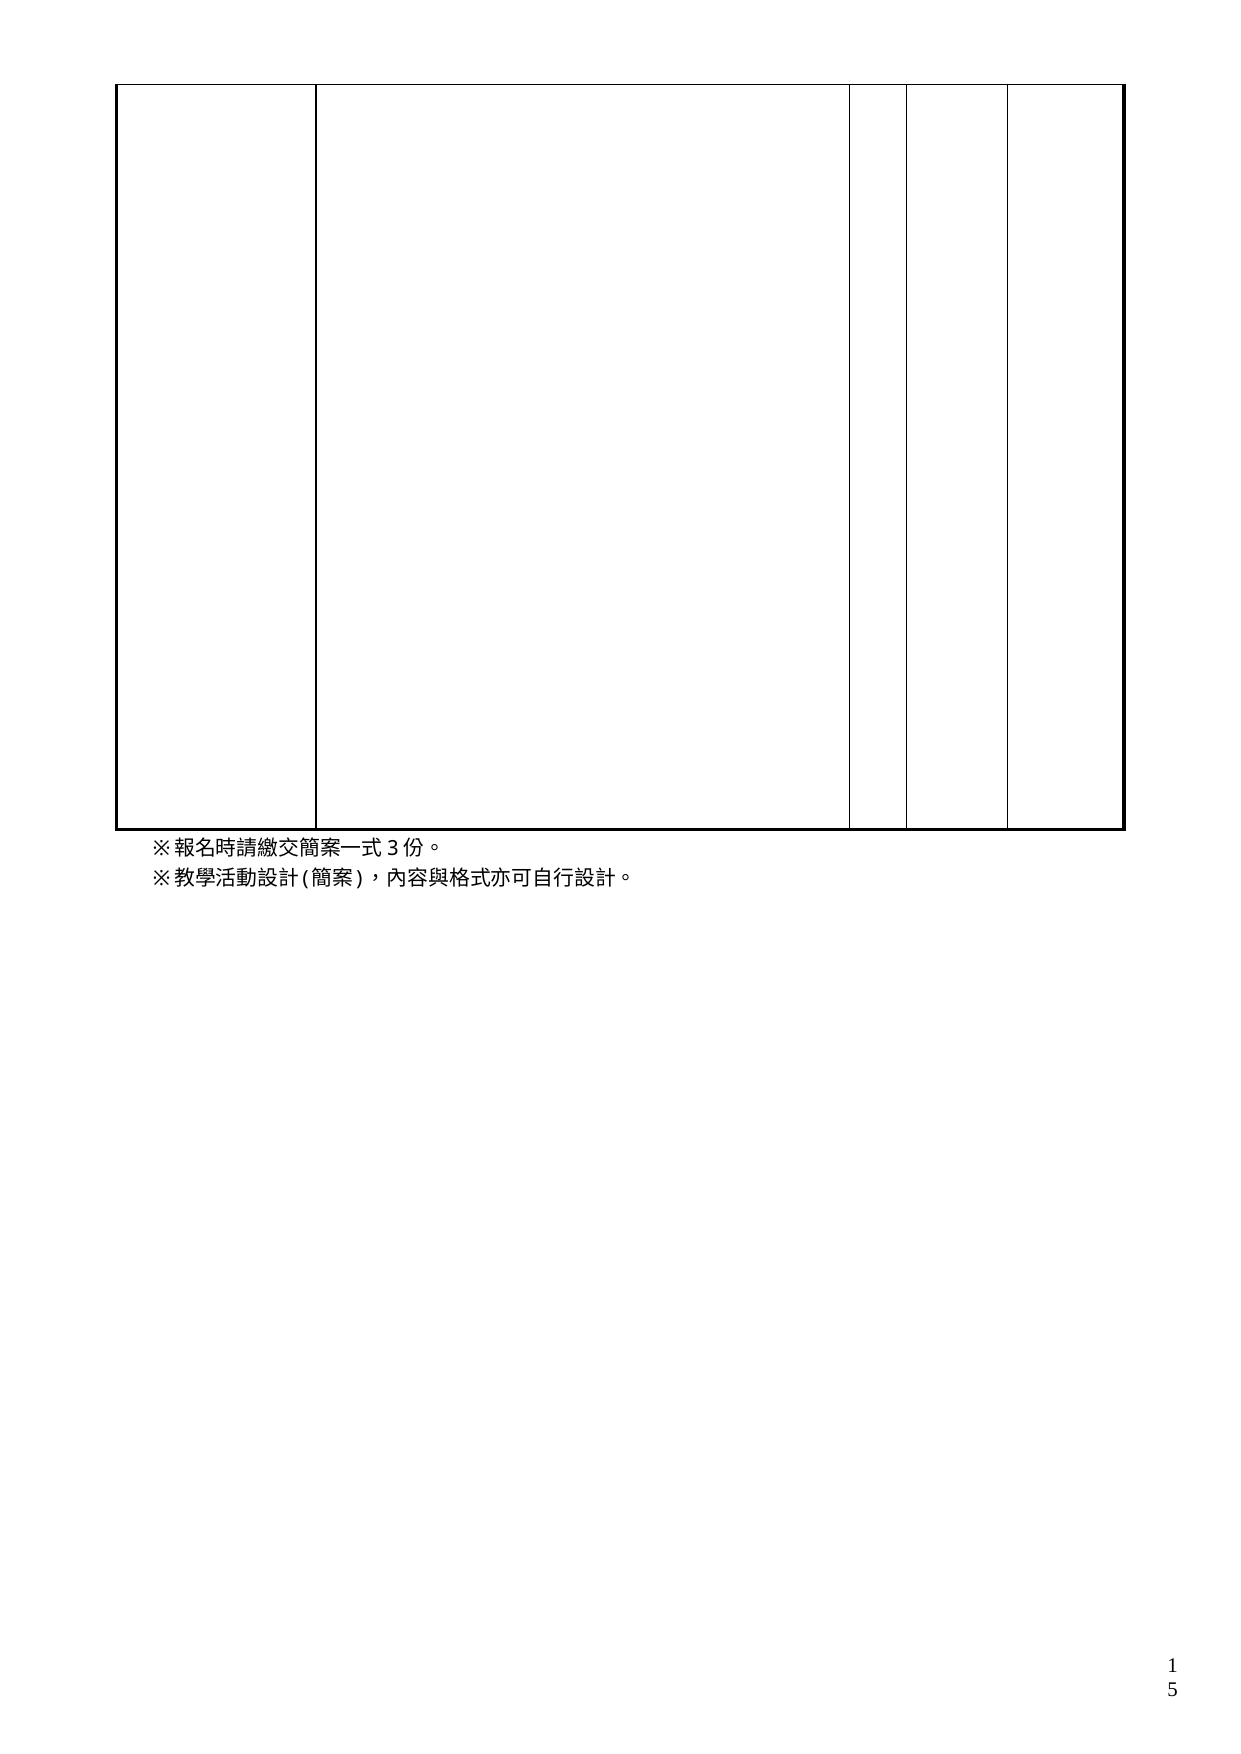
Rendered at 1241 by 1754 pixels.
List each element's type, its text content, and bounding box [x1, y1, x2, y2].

table_cell [317, 85, 849, 828]
text ※報名時請繳交簡案一式3份。 [149, 831, 1169, 861]
table_cell [850, 85, 906, 828]
table_cell [118, 85, 315, 828]
table_cell [1008, 85, 1122, 828]
table_cell [907, 85, 1007, 828]
text ※教學活動設計(簡案)，內容與格式亦可自行設計。 [149, 861, 1169, 892]
